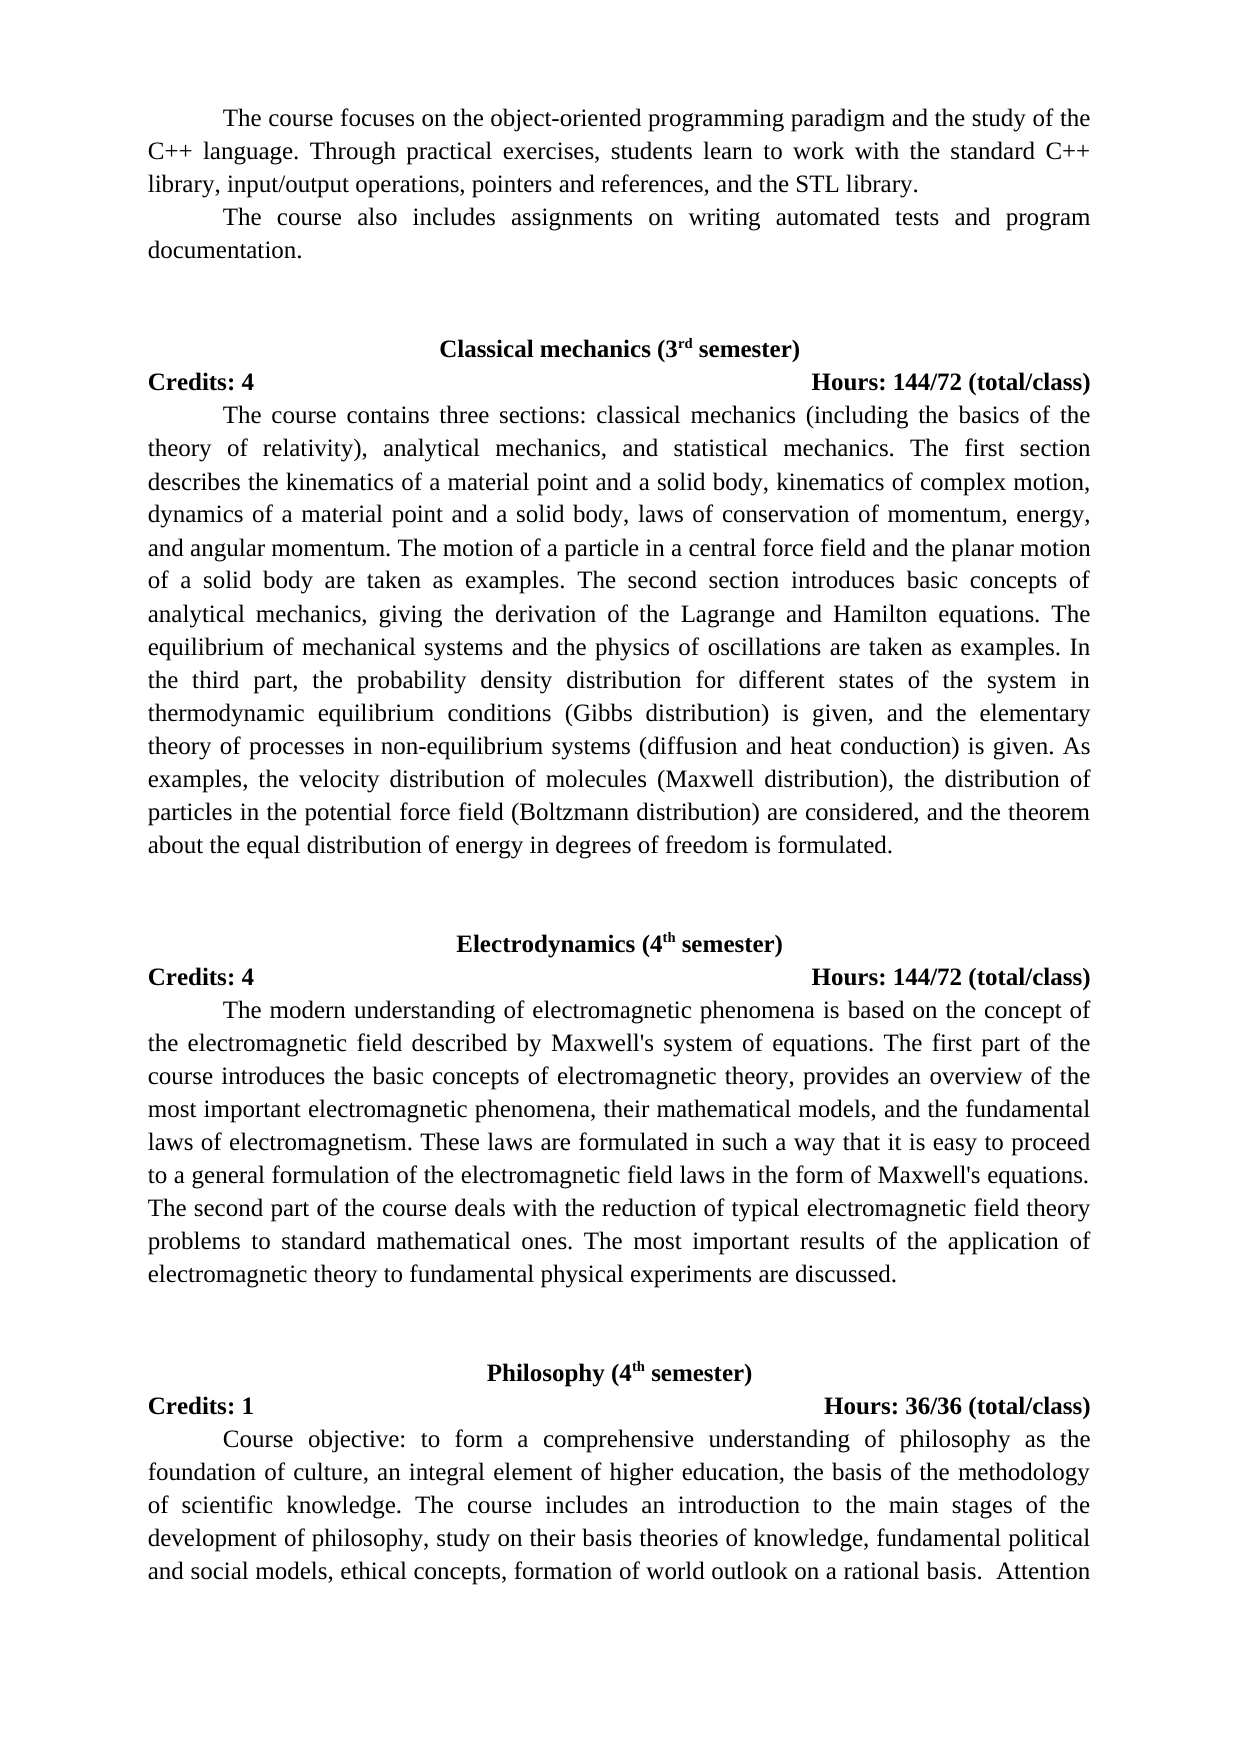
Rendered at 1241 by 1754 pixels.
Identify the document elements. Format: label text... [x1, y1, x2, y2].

text Course objective: to form a comprehensive understanding of philosophy as the foundation of culture, an integral element of higher education, the basis of the methodology of scientific knowledge. The course includes an introduction to the main stages of the development of philosophy, study on their basis theories of knowledge, fundamental political and social models, ethical concepts, formation of world outlook on a rational basis. Attention [148, 1424, 1091, 1585]
text Credits: 1 Hours: 36/36 (total/class) [148, 1391, 1091, 1420]
text The course focuses on the object-oriented programming paradigm and the study of the C++ language. Through practical exercises, students learn to work with the standard C++ library, input/output operations, pointers and references, and the STL library. [148, 103, 1091, 198]
text Electrodynamics (4th semester) [148, 929, 1091, 958]
text Credits: 4 Hours: 144/72 (total/class) [148, 367, 1091, 396]
text Credits: 4 Hours: 144/72 (total/class) [148, 962, 1091, 991]
text The modern understanding of electromagnetic phenomena is based on the concept of the electromagnetic field described by Maxwell's system of equations. The first part of the course introduces the basic concepts of electromagnetic theory, provides an overview of the most important electromagnetic phenomena, their mathematical models, and the fundamental laws of electromagnetism. These laws are formulated in such a way that it is easy to proceed to a general formulation of the electromagnetic field laws in the form of Maxwell's equations. The second part of the course deals with the reduction of typical electromagnetic field theory problems to standard mathematical ones. The most important results of the application of electromagnetic theory to fundamental physical experiments are discussed. [148, 995, 1091, 1288]
text Philosophy (4th semester) [148, 1358, 1091, 1387]
text Classical mechanics (3rd semester) [148, 334, 1091, 363]
text The course contains three sections: classical mechanics (including the basics of the theory of relativity), analytical mechanics, and statistical mechanics. The first section describes the kinematics of a material point and a solid body, kinematics of complex motion, dynamics of a material point and a solid body, laws of conservation of momentum, energy, and angular momentum. The motion of a particle in a central force field and the planar motion of a solid body are taken as examples. The second section introduces basic concepts of analytical mechanics, giving the derivation of the Lagrange and Hamilton equations. The equilibrium of mechanical systems and the physics of oscillations are taken as examples. In the third part, the probability density distribution for different states of the system in thermodynamic equilibrium conditions (Gibbs distribution) is given, and the elementary theory of processes in non-equilibrium systems (diffusion and heat conduction) is given. As examples, the velocity distribution of molecules (Maxwell distribution), the distribution of particles in the potential force field (Boltzmann distribution) are considered, and the theorem about the equal distribution of energy in degrees of freedom is formulated. [148, 401, 1091, 858]
text The course also includes assignments on writing automated tests and program documentation. [148, 202, 1091, 264]
